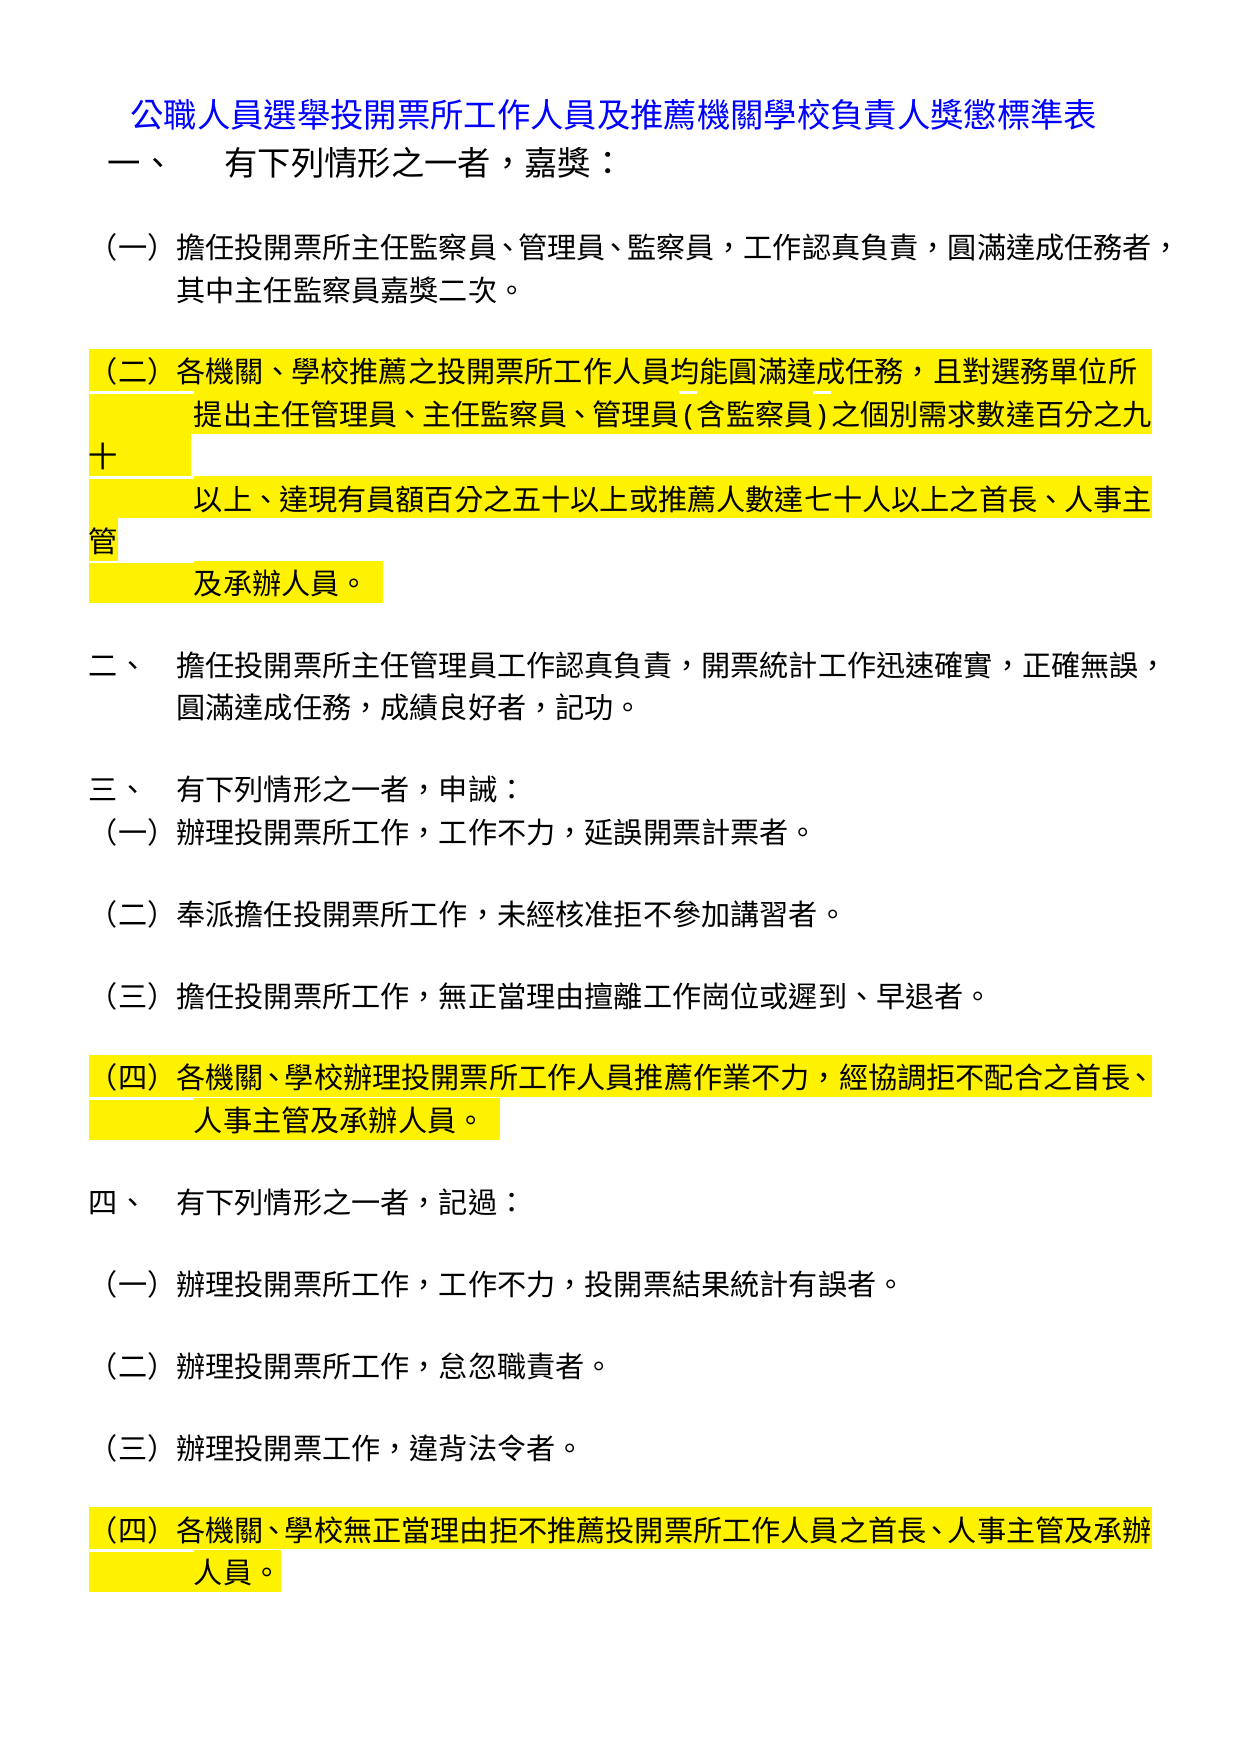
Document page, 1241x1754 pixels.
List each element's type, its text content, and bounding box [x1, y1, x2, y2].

text 三、 有下列情形之一者，申誡： [89, 767, 1152, 809]
text （三）辦理投開票工作，違背法令者。 [89, 1425, 1152, 1468]
text 提出主任管理員、主任監察員、管理員(含監察員)之個別需求數達百分之九十 [89, 391, 1152, 476]
text （四）各機關、學校無正當理由拒不推薦投開票所工作人員之首長、人事主管及承辦 [89, 1507, 1152, 1549]
text 四、 有下列情形之一者，記過： [89, 1179, 1152, 1222]
text （二）各機關、學校推薦之投開票所工作人員均能圓滿達成任務，且對選務單位所 [89, 349, 1152, 391]
text （一）辦理投開票所工作，工作不力，投開票結果統計有誤者。 [89, 1261, 1152, 1304]
text 二、 擔任投開票所主任管理員工作認真負責，開票統計工作迅速確實，正確無誤， 圓滿達成任務，成績良好者，記功。 [89, 643, 1152, 727]
text （一）辦理投開票所工作，工作不力，延誤開票計票者。 [89, 809, 1152, 851]
text （一）擔任投開票所主任監察員、管理員、監察員，工作認真負責，圓滿達成任務者， 其中主任監察員嘉獎二次。 [89, 225, 1152, 309]
text 以上、達現有員額百分之五十以上或推薦人數達七十人以上之首長、人事主管 [89, 476, 1152, 561]
text （四）各機關、學校辦理投開票所工作人員推薦作業不力，經協調拒不配合之首長、 [89, 1055, 1152, 1097]
text 人事主管及承辦人員。 [89, 1097, 1152, 1140]
text （二）奉派擔任投開票所工作，未經核准拒不參加講習者。 [89, 891, 1152, 933]
text （二）辦理投開票所工作，怠忽職責者。 [89, 1343, 1152, 1386]
text 一、 有下列情形之一者，嘉獎： [89, 137, 1152, 185]
text 及承辦人員。 [89, 561, 1152, 603]
text 人員。 [89, 1549, 1152, 1592]
text （三）擔任投開票所工作，無正當理由擅離工作崗位或遲到、早退者。 [89, 973, 1152, 1015]
text 公職人員選舉投開票所工作人員及推薦機關學校負責人獎懲標準表 [89, 89, 1152, 137]
